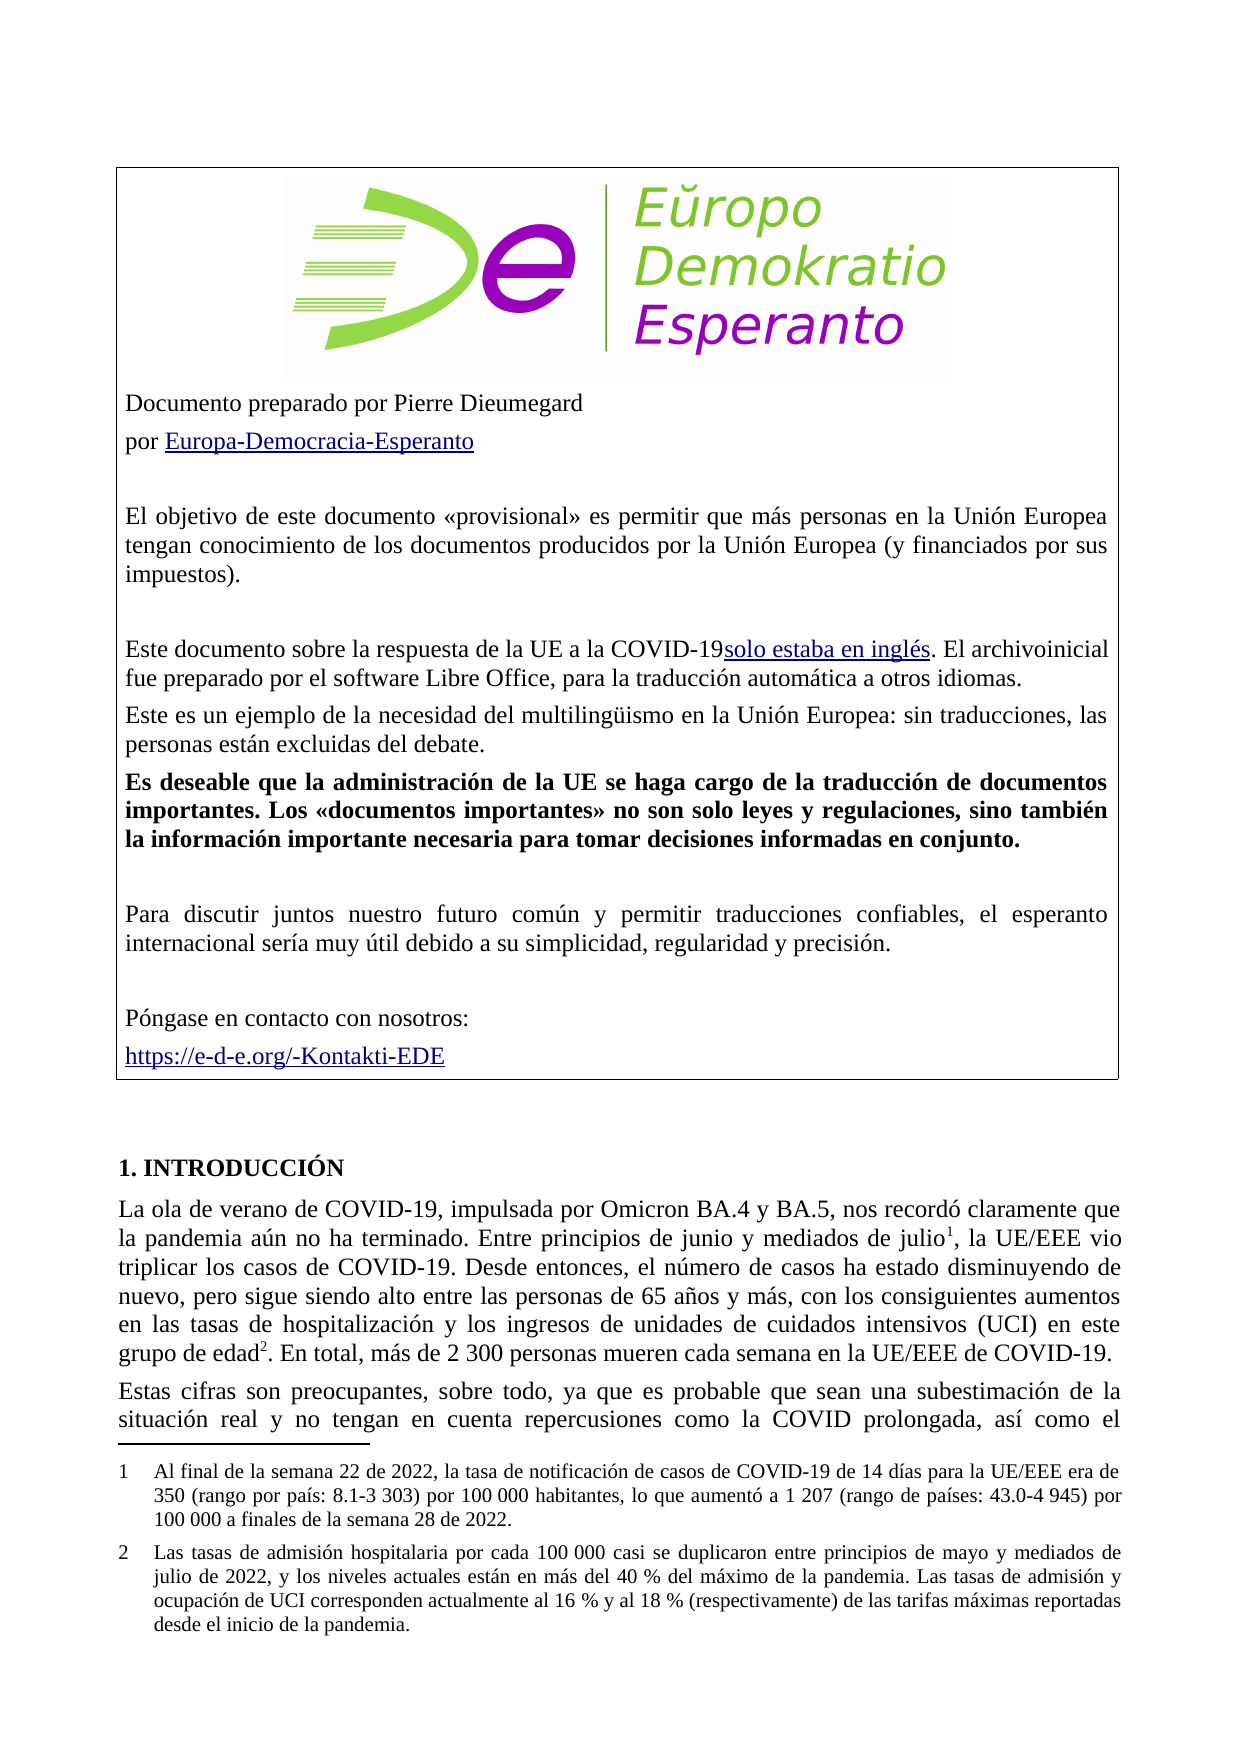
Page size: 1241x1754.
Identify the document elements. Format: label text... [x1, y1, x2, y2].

text Al final de la semana 22 de 2022, la tasa de notificación de casos de COVID-19 de 14 días para la UE/EEE era de 350 (rango por país: 8.1-3 303) por 100 000 habitantes, lo que aumentó a 1 207 (rango de países: 43.0-4 945) por 100 000 a finales de la semana 28 de 2022. [118, 1458, 1122, 1531]
text Es deseable que la administración de la UE se haga cargo de la traducción de documentos importantes. Los «documentos importantes» no son solo leyes y regulaciones, sino también la información importante necesaria para tomar decisiones informadas en conjunto. [125, 767, 1109, 853]
subtitle 1. INTRODUCCIÓN [118, 1153, 1122, 1182]
text Documento preparado por Pierre Dieumegard [125, 184, 1109, 417]
text Estas cifras son preocupantes, sobre todo, ya que es probable que sean una subestimación de la situación real y no tengan en cuenta repercusiones como la COVID prolongada, así como el [118, 1376, 1122, 1433]
text Este es un ejemplo de la necesidad del multilingüismo en la Unión Europea: sin traducciones, las personas están excluidas del debate. [125, 700, 1109, 758]
text La ola de verano de COVID-19, impulsada por Omicron BA.4 y BA.5, nos recordó claramente que la pandemia aún no ha terminado. Entre principios de junio y mediados de julio, la UE/EEE vio triplicar los casos de COVID-19. Desde entonces, el número de casos ha estado disminuyendo de nuevo, pero sigue siendo alto entre las personas de 65 años y más, con los consiguientes aumentos en las tasas de hospitalización y los ingresos de unidades de cuidados intensivos (UCI) en este grupo de edad. En total, más de 2 300 personas mueren cada semana en la UE/EEE de COVID-19. [118, 1194, 1122, 1367]
picture [283, 175, 951, 380]
text Este documento sobre la respuesta de la UE a la COVID-19solo estaba en inglés. El archivoinicial fue preparado por el software Libre Office, para la traducción automática a otros idiomas. [125, 634, 1109, 692]
text por Europa-Democracia-Esperanto [125, 426, 1109, 455]
text El objetivo de este documento «provisional» es permitir que más personas en la Unión Europea tengan conocimiento de los documentos producidos por la Unión Europea (y financiados por sus impuestos). [125, 501, 1109, 588]
text Las tasas de admisión hospitalaria por cada 100 000 casi se duplicaron entre principios de mayo y mediados de julio de 2022, y los niveles actuales están en más del 40 % del máximo de la pandemia. Las tasas de admisión y ocupación de UCI corresponden actualmente al 16 % y al 18 % (respectivamente) de las tarifas máximas reportadas desde el inicio de la pandemia. [118, 1539, 1122, 1636]
text Póngase en contacto con nosotros: [125, 1003, 1109, 1032]
text https://e-d-e.org/-Kontakti-EDE [125, 1041, 1109, 1070]
text Para discutir juntos nuestro futuro común y permitir traducciones confiables, el esperanto internacional sería muy útil debido a su simplicidad, regularidad y precisión. [125, 899, 1109, 957]
